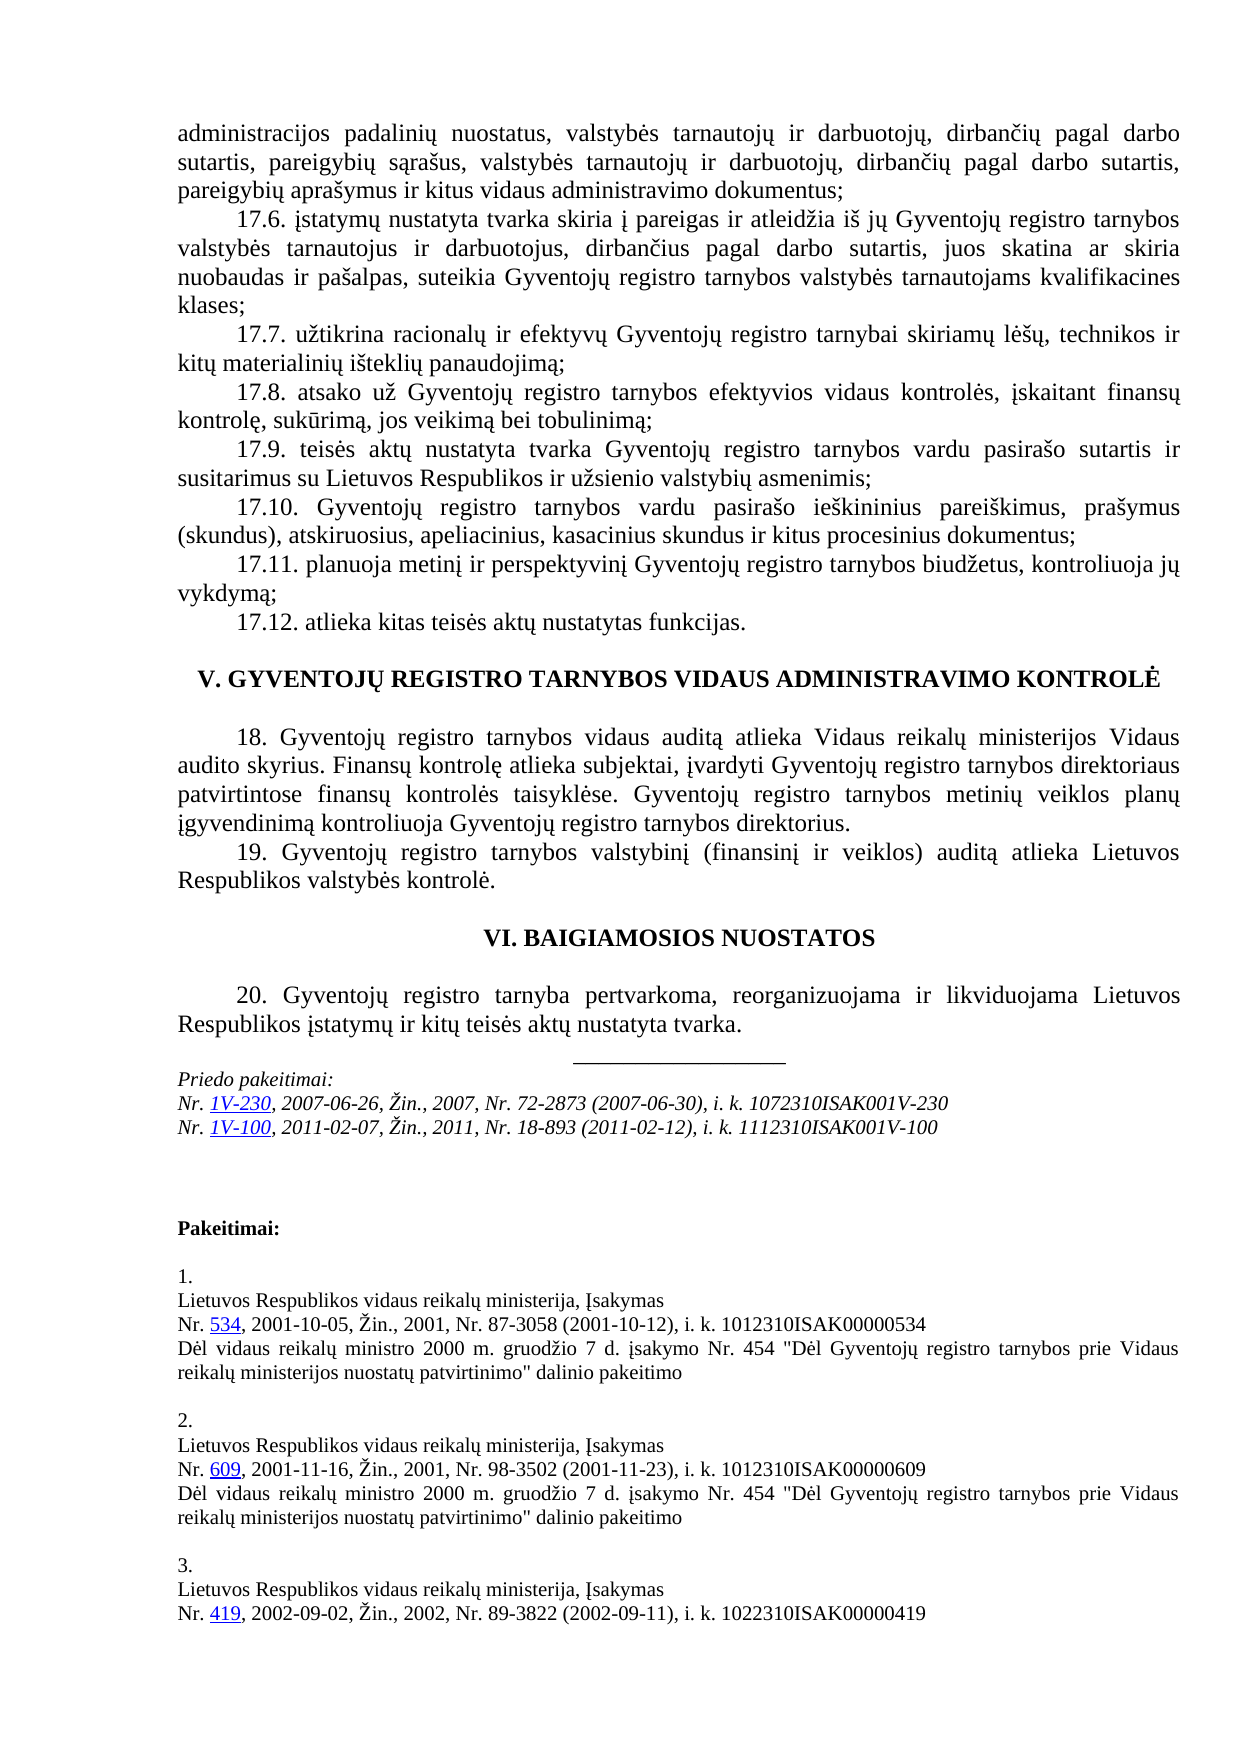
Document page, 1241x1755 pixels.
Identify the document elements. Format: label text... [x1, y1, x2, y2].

text 19. Gyventojų registro tarnybos valstybinį (finansinį ir veiklos) auditą atlieka Lietuvos Respublikos valstybės kontrolė. [177, 837, 1181, 894]
text Nr. 1V-230, 2007-06-26, Žin., 2007, Nr. 72-2873 (2007-06-30), i. k. 1072310ISAK001V-230 [177, 1091, 1181, 1115]
text 17.8. atsako už Gyventojų registro tarnybos efektyvios vidaus kontrolės, įskaitant finansų kontrolę, sukūrimą, jos veikimą bei tobulinimą; [177, 377, 1181, 434]
text Lietuvos Respublikos vidaus reikalų ministerija, Įsakymas [177, 1288, 1181, 1312]
text Dėl vidaus reikalų ministro 2000 m. gruodžio 7 d. įsakymo Nr. 454 "Dėl Gyventojų registro tarnybos prie Vidaus reikalų ministerijos nuostatų patvirtinimo" dalinio pakeitimo [177, 1481, 1181, 1529]
text 17.7. užtikrina racionalų ir efektyvų Gyventojų registro tarnybai skiriamų lėšų, technikos ir kitų materialinių išteklių panaudojimą; [177, 319, 1181, 377]
text Dėl vidaus reikalų ministro 2000 m. gruodžio 7 d. įsakymo Nr. 454 "Dėl Gyventojų registro tarnybos prie Vidaus reikalų ministerijos nuostatų patvirtinimo" dalinio pakeitimo [177, 1336, 1181, 1384]
text 3. [177, 1553, 1181, 1577]
text Pakeitimai: [177, 1216, 1181, 1240]
text 17.9. teisės aktų nustatyta tvarka Gyventojų registro tarnybos vardu pasirašo sutartis ir susitarimus su Lietuvos Respublikos ir užsienio valstybių asmenimis; [177, 434, 1181, 492]
text 17.11. planuoja metinį ir perspektyvinį Gyventojų registro tarnybos biudžetus, kontroliuoja jų vykdymą; [177, 549, 1181, 607]
text _________________ [177, 1038, 1181, 1067]
text Nr. 1V-100, 2011-02-07, Žin., 2011, Nr. 18-893 (2011-02-12), i. k. 1112310ISAK001V-100 [177, 1115, 1181, 1139]
text V. GYVENTOJŲ REGISTRO TARNYBOS VIDAUS ADMINISTRAVIMO KONTROLĖ [177, 664, 1181, 693]
text 18. Gyventojų registro tarnybos vidaus auditą atlieka Vidaus reikalų ministerijos Vidaus audito skyrius. Finansų kontrolę atlieka subjektai, įvardyti Gyventojų registro tarnybos direktoriaus patvirtintose finansų kontrolės taisyklėse. Gyventojų registro tarnybos metinių veiklos planų įgyvendinimą kontroliuoja Gyventojų registro tarnybos direktorius. [177, 722, 1181, 837]
text Nr. 609, 2001-11-16, Žin., 2001, Nr. 98-3502 (2001-11-23), i. k. 1012310ISAK00000609 [177, 1457, 1181, 1481]
text 17.12. atlieka kitas teisės aktų nustatytas funkcijas. [177, 607, 1181, 636]
text 17.6. įstatymų nustatyta tvarka skiria į pareigas ir atleidžia iš jų Gyventojų registro tarnybos valstybės tarnautojus ir darbuotojus, dirbančius pagal darbo sutartis, juos skatina ar skiria nuobaudas ir pašalpas, suteikia Gyventojų registro tarnybos valstybės tarnautojams kvalifikacines klases; [177, 204, 1181, 319]
text Lietuvos Respublikos vidaus reikalų ministerija, Įsakymas [177, 1432, 1181, 1457]
text 17.10. Gyventojų registro tarnybos vardu pasirašo ieškininius pareiškimus, prašymus (skundus), atskiruosius, apeliacinius, kasacinius skundus ir kitus procesinius dokumentus; [177, 492, 1181, 549]
text Priedo pakeitimai: [177, 1067, 1181, 1091]
text 2. [177, 1408, 1181, 1432]
text 1. [177, 1264, 1181, 1288]
text VI. BAIGIAMOSIOS NUOSTATOS [177, 923, 1181, 952]
text Nr. 534, 2001-10-05, Žin., 2001, Nr. 87-3058 (2001-10-12), i. k. 1012310ISAK00000534 [177, 1312, 1181, 1336]
text Nr. 419, 2002-09-02, Žin., 2002, Nr. 89-3822 (2002-09-11), i. k. 1022310ISAK00000419 [177, 1601, 1181, 1625]
text administracijos padalinių nuostatus, valstybės tarnautojų ir darbuotojų, dirbančių pagal darbo sutartis, pareigybių sąrašus, valstybės tarnautojų ir darbuotojų, dirbančių pagal darbo sutartis, pareigybių aprašymus ir kitus vidaus administravimo dokumentus; [177, 118, 1181, 204]
text Lietuvos Respublikos vidaus reikalų ministerija, Įsakymas [177, 1577, 1181, 1601]
text 20. Gyventojų registro tarnyba pertvarkoma, reorganizuojama ir likviduojama Lietuvos Respublikos įstatymų ir kitų teisės aktų nustatyta tvarka. [177, 981, 1181, 1038]
